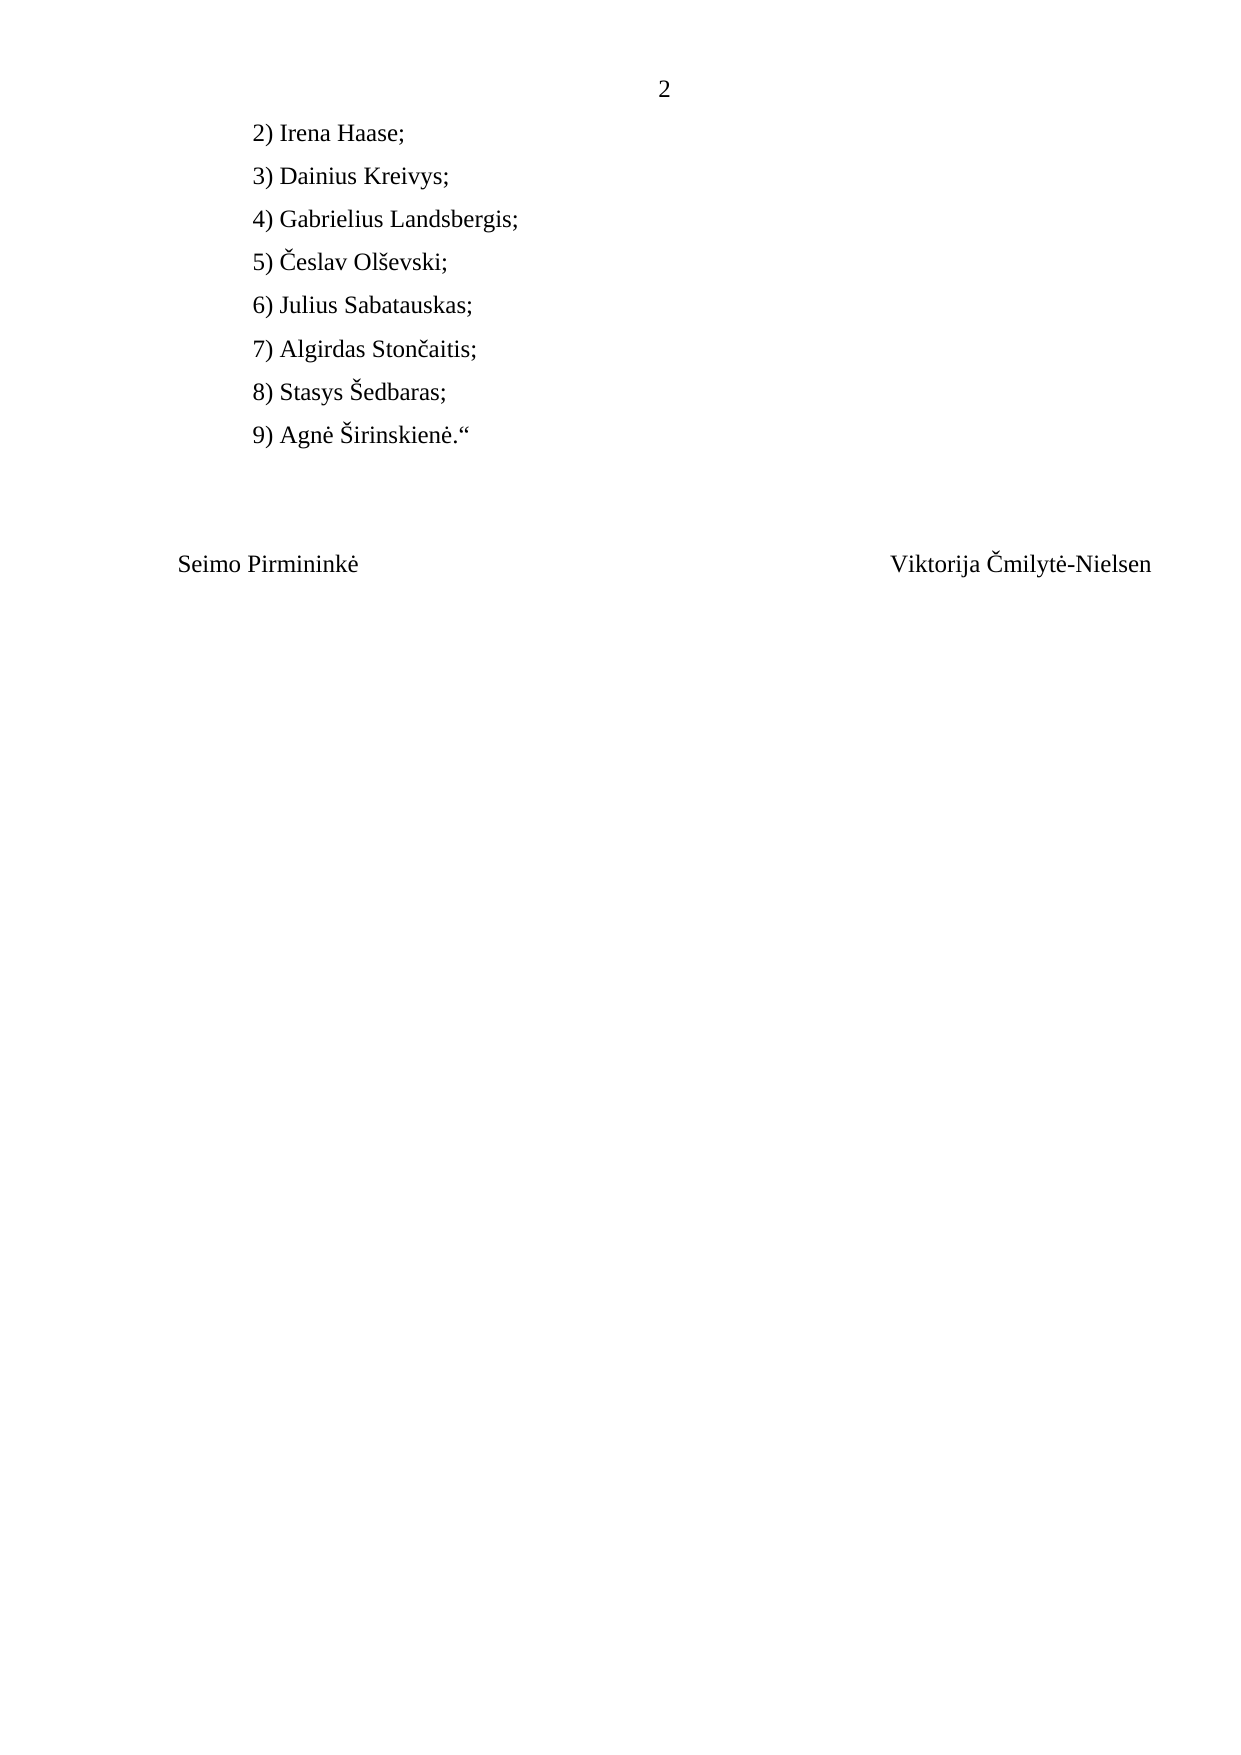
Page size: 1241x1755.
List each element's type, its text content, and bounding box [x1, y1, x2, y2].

text 5) Česlav Olševski; [177, 247, 1152, 276]
text 9) Agnė Širinskienė.“ [177, 420, 1152, 449]
text 7) Algirdas Stončaitis; [177, 334, 1152, 362]
text 6) Julius Sabatauskas; [177, 291, 1152, 319]
text 8) Stasys Šedbaras; [177, 377, 1152, 406]
text 2) Irena Haase; [177, 118, 1152, 147]
text 4) Gabrielius Landsbergis; [177, 204, 1152, 233]
text 3) Dainius Kreivys; [177, 161, 1152, 190]
text Seimo Pirmininkė Viktorija Čmilytė-Nielsen [177, 549, 1152, 578]
